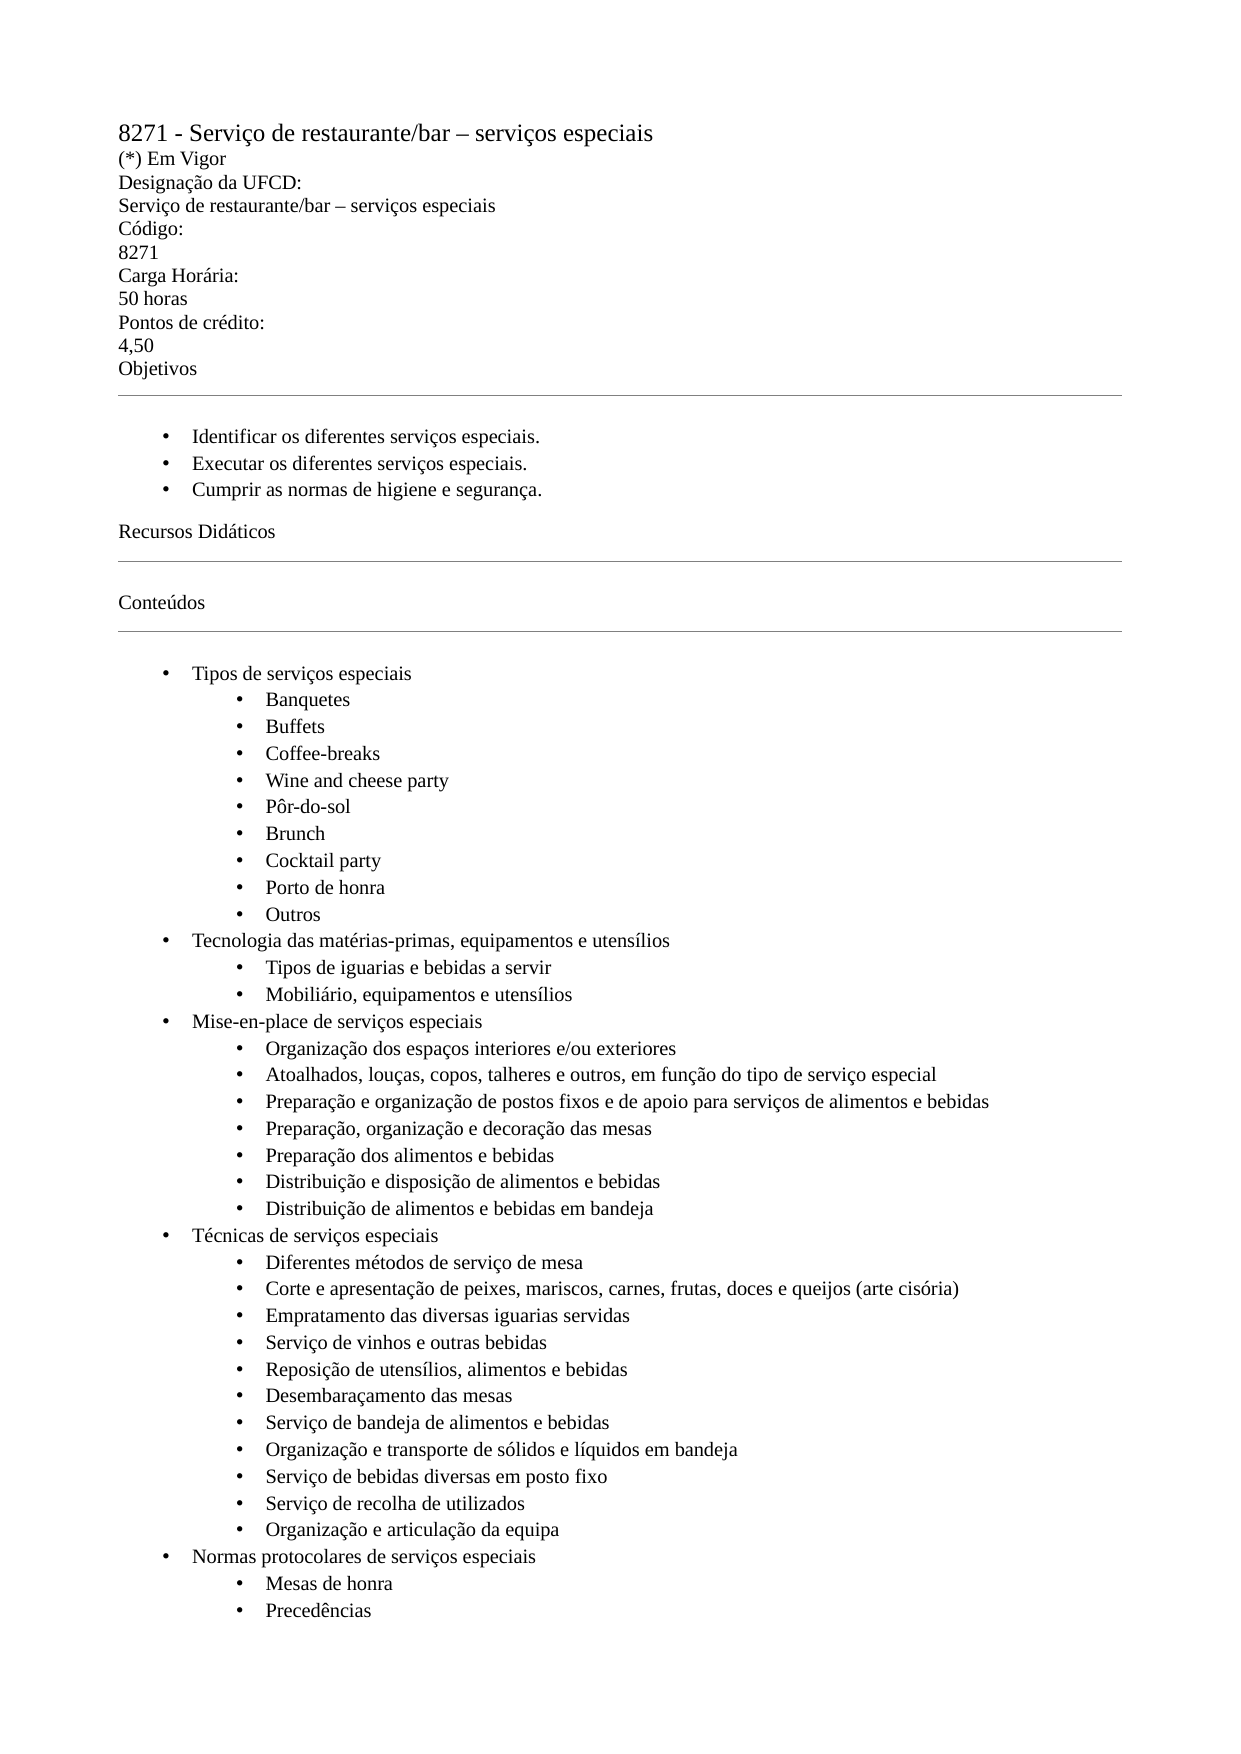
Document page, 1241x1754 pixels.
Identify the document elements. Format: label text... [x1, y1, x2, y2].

list Tipos de iguarias e bebidas a servir [236, 956, 1122, 979]
list Serviço de vinhos e outras bebidas [236, 1330, 1122, 1354]
list Cocktail party [236, 848, 1122, 872]
list Distribuição de alimentos e bebidas em bandeja [236, 1197, 1122, 1220]
list Serviço de recolha de utilizados [236, 1491, 1122, 1514]
list Mesas de honra [236, 1571, 1122, 1595]
list Coffee-breaks [236, 741, 1122, 765]
text Objetivos [118, 357, 1122, 380]
list Reposição de utensílios, alimentos e bebidas [236, 1357, 1122, 1381]
text Conteúdos [118, 590, 1122, 613]
text 4,50 [118, 333, 1122, 357]
list Serviço de bebidas diversas em posto fixo [236, 1464, 1122, 1488]
list Banquetes [236, 688, 1122, 711]
text 8271 [118, 240, 1122, 263]
list Cumprir as normas de higiene e segurança. [162, 478, 1122, 501]
list Atoalhados, louças, copos, talheres e outros, em função do tipo de serviço especial [236, 1063, 1122, 1086]
list Diferentes métodos de serviço de mesa [236, 1250, 1122, 1273]
list Organização dos espaços interiores e/ou exteriores [236, 1036, 1122, 1059]
text Código: [118, 217, 1122, 240]
list Mobiliário, equipamentos e utensílios [236, 982, 1122, 1006]
text Pontos de crédito: [118, 310, 1122, 333]
list Organização e articulação da equipa [236, 1518, 1122, 1541]
list Buffets [236, 715, 1122, 738]
text Serviço de restaurante/bar – serviços especiais [118, 193, 1122, 217]
list Organização e transporte de sólidos e líquidos em bandeja [236, 1437, 1122, 1461]
list Precedências [236, 1598, 1122, 1621]
text Designação da UFCD: [118, 170, 1122, 193]
list Preparação dos alimentos e bebidas [236, 1143, 1122, 1166]
text 50 horas [118, 287, 1122, 310]
text Carga Horária: [118, 263, 1122, 287]
list Preparação, organização e decoração das mesas [236, 1116, 1122, 1139]
list Distribuição e disposição de alimentos e bebidas [236, 1170, 1122, 1193]
list Wine and cheese party [236, 768, 1122, 792]
list Mise-en-place de serviços especiais [162, 1009, 1122, 1032]
list Corte e apresentação de peixes, mariscos, carnes, frutas, doces e queijos (arte cisória) [236, 1277, 1122, 1300]
text 8271 - Serviço de restaurante/bar – serviços especiais [118, 118, 1122, 147]
list Normas protocolares de serviços especiais [162, 1544, 1122, 1568]
list Desembaraçamento das mesas [236, 1384, 1122, 1407]
list Serviço de bandeja de alimentos e bebidas [236, 1411, 1122, 1434]
list Tecnologia das matérias-primas, equipamentos e utensílios [162, 929, 1122, 952]
list Tipos de serviços especiais [162, 661, 1122, 684]
list Preparação e organização de postos fixos e de apoio para serviços de alimentos e bebidas [236, 1089, 1122, 1113]
list Pôr-do-sol [236, 795, 1122, 818]
text (*) Em Vigor [118, 147, 1122, 170]
list Porto de honra [236, 875, 1122, 899]
list Técnicas de serviços especiais [162, 1223, 1122, 1247]
list Outros [236, 902, 1122, 925]
text Recursos Didáticos [118, 519, 1122, 543]
list Executar os diferentes serviços especiais. [162, 451, 1122, 474]
list Identificar os diferentes serviços especiais. [162, 424, 1122, 448]
list Brunch [236, 822, 1122, 845]
list Empratamento das diversas iguarias servidas [236, 1304, 1122, 1327]
